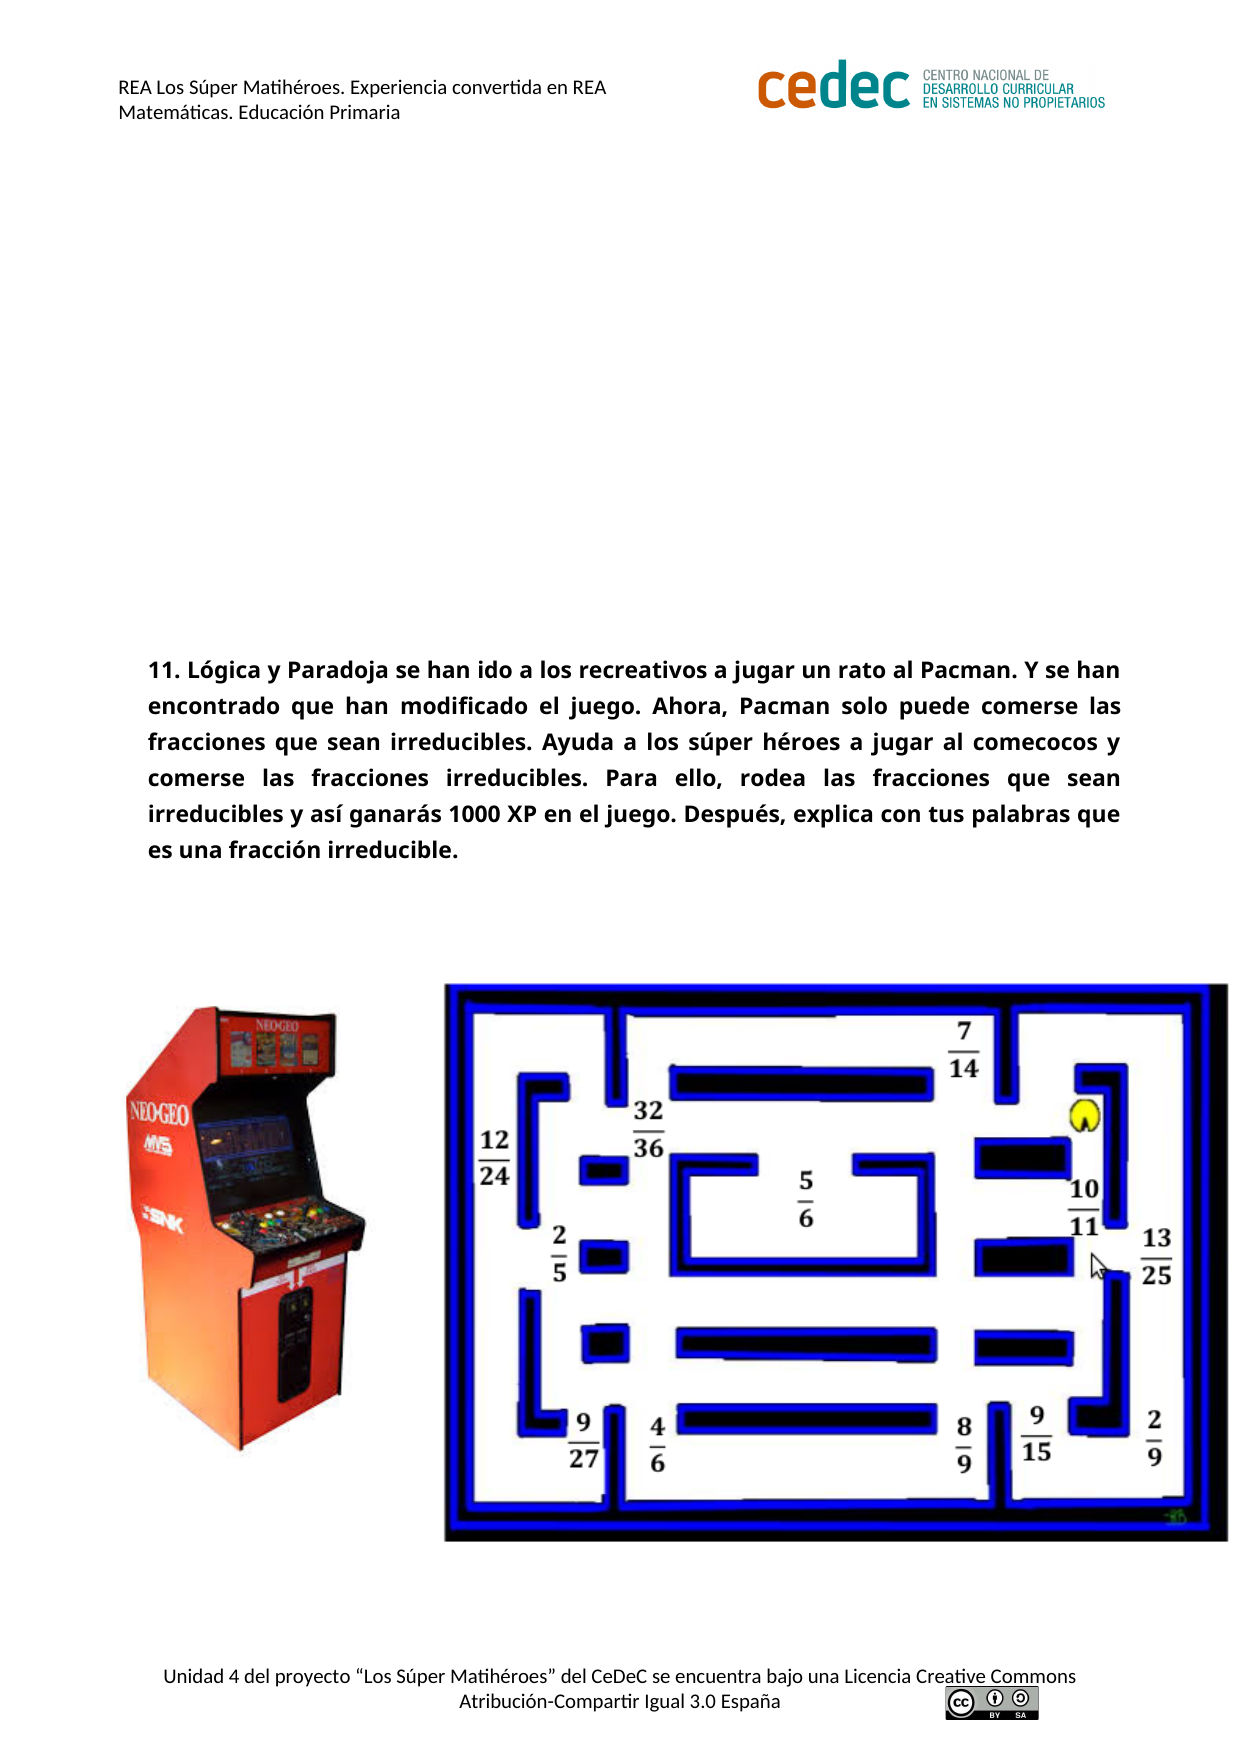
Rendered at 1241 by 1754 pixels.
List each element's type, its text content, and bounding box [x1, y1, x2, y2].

list 11. Lógica y Paradoja se han ido a los recreativos a jugar un rato al Pacman. Y se han encontrado que han modificado el juego. Ahora, Pacman solo puede comerse las fracciones que sean irreducibles. Ayuda a los súper héroes a jugar al comecocos y comerse las fracciones irreducibles. Para ello, rodea las fracciones que sean irreducibles y así ganarás 1000 XP en el juego. Después, explica con tus palabras que es una fracción irreducible. [148, 654, 1122, 865]
picture [114, 995, 376, 1466]
picture [440, 978, 1241, 1560]
picture [945, 1686, 1039, 1720]
picture [756, 57, 1113, 117]
